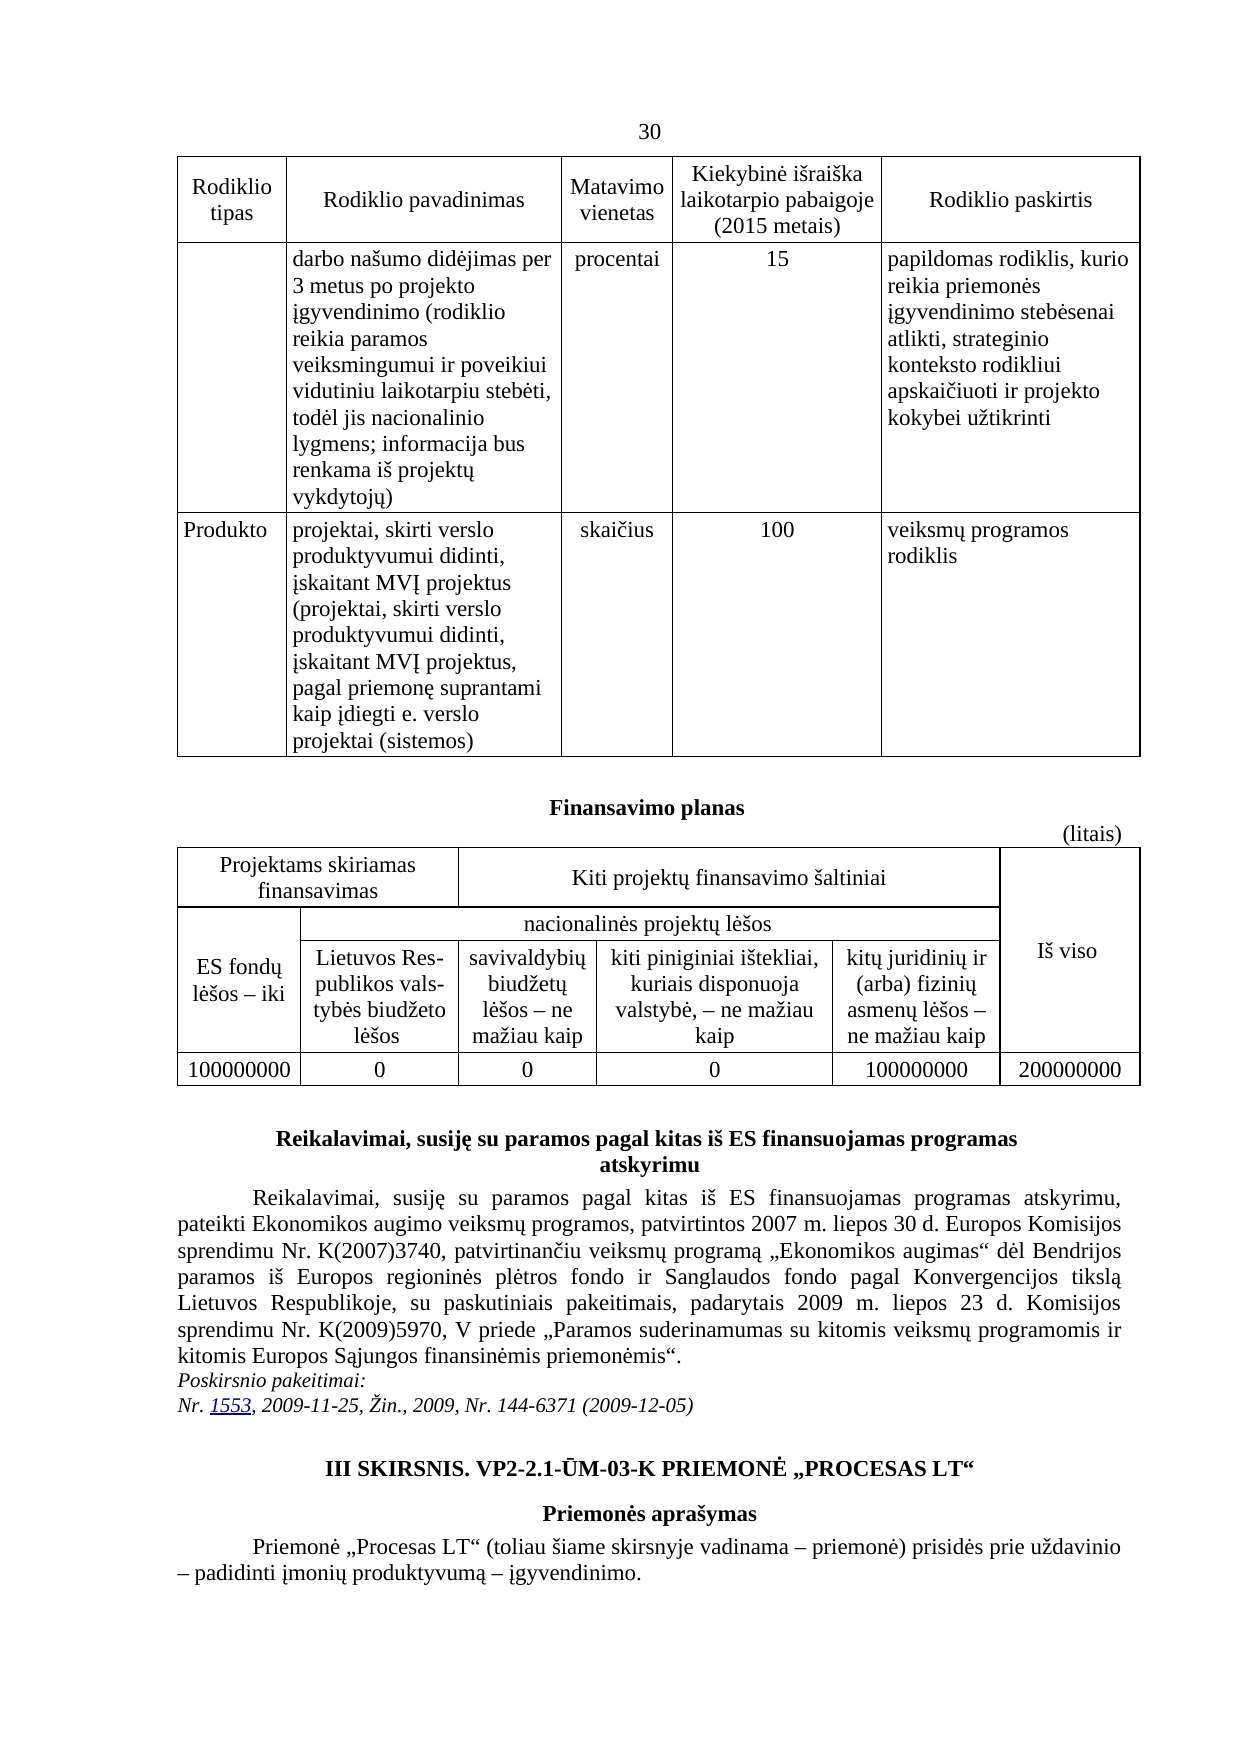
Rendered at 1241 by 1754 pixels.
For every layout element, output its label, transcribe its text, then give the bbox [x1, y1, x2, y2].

table_cell Lietuvos Res­publikos vals­ty­bės biudžeto lėšos [301, 941, 458, 1052]
table_cell savivaldybių biudžetų lėšos – ne mažiau kaip [459, 941, 596, 1052]
table_cell 100000000 [833, 1053, 999, 1085]
table_cell nacionalinės projektų lėšos [301, 908, 999, 939]
table_cell 100 [673, 513, 881, 756]
table_cell 0 [459, 1053, 596, 1085]
table_cell 0 [597, 1053, 832, 1085]
table_cell veiksmų programos rodiklis [882, 513, 1139, 756]
text Nr. 1553, 2009-11-25, Žin., 2009, Nr. 144-6371 (2009-12-05) [177, 1392, 1122, 1417]
table_cell skaičius [562, 513, 672, 756]
table_header Iš viso [1001, 848, 1139, 1052]
table_header Projektams skiriamas finansavimas [178, 848, 458, 906]
table_cell projektai, skirti verslo produktyvumui didinti, įskaitant MVĮ projektus (projektai, skirti verslo produktyvumui didinti, įskaitant MVĮ projektus, pagal priemonę suprantami kaip įdiegti e. verslo projektai (sistemos) [287, 513, 561, 756]
text (litais) [177, 820, 1122, 847]
text Poskirsnio pakeitimai: [177, 1368, 1122, 1392]
table_cell 0 [301, 1053, 458, 1085]
table_cell procentai [562, 243, 672, 512]
table_cell 100000000 [178, 1053, 300, 1085]
table_header Rodiklio paskirtis [882, 157, 1139, 242]
table_header Rodiklio tipas [178, 157, 286, 242]
table_header Kiti projektų finansavimo šaltiniai [459, 848, 999, 906]
subtitle III SKIRSNIS. VP2-2.1-ŪM-03-K priemonė „pROCESAS LT“ [177, 1455, 1122, 1482]
table_cell 200000000 [1001, 1053, 1139, 1085]
table_cell ES fondų lėšos – iki [178, 908, 300, 1052]
text Finansavimo planas [177, 794, 1122, 820]
table_cell kiti piniginiai ištekliai, kuriais disponuoja valstybė, – ne mažiau kaip [597, 941, 832, 1052]
text Reikalavimai, susiję su paramos pagal kitas iš ES finansuojamas programas atskyrimu [177, 1099, 1122, 1178]
table_cell [178, 243, 286, 512]
table_header Matavimo vienetas [562, 157, 672, 242]
table_cell 15 [673, 243, 881, 512]
table_cell kitų juridinių ir (arba) fizinių asmenų lėšos – ne mažiau kaip [833, 941, 999, 1052]
text Priemonė „Procesas LT“ (toliau šiame skirsnyje vadinama – priemonė) prisidės prie uždavinio – padidinti įmonių produktyvumą – įgyvendinimo. [177, 1533, 1122, 1586]
table_cell darbo našumo didėjimas per 3 metus po projekto įgyvendinimo (rodiklio reikia paramos veiksmingumui ir poveikiui vidutiniu laikotarpiu stebėti, todėl jis nacionalinio lygmens; informacija bus renkama iš projektų vykdytojų) [287, 243, 561, 512]
table_header Kiekybinė išraiška laikotarpio pabaigoje (2015 metais) [673, 157, 881, 242]
text Priemonės aprašymas [177, 1501, 1122, 1527]
table_cell Produkto [178, 513, 286, 756]
table_header Rodiklio pavadinimas [287, 157, 561, 242]
text Reikalavimai, susiję su paramos pagal kitas iš ES finansuojamas programas atskyrimu, pateikti Ekonomikos augimo veiksmų programos, patvirtintos 2007 m. liepos 30 d. Europos Komisijos sprendimu Nr. K(2007)3740, patvirtinančiu veiksmų programą „Ekonomikos augimas“ dėl Bendrijos paramos iš Europos regioninės plėtros fondo ir Sanglaudos fondo pagal Konvergencijos tikslą Lietuvos Respublikoje, su paskutiniais pakeitimais, padarytais 2009 m. liepos 23 d. Komisijos sprendimu Nr. K(2009)5970, V priede „Paramos suderinamumas su kitomis veiksmų programomis ir kitomis Europos Sąjungos finansinėmis priemonėmis“. [177, 1184, 1122, 1368]
table_cell papildomas rodiklis, kurio reikia priemonės įgyvendinimo stebėsenai atlikti, strateginio konteksto rodikliui apskaičiuoti ir projekto kokybei užtikrinti [882, 243, 1139, 512]
